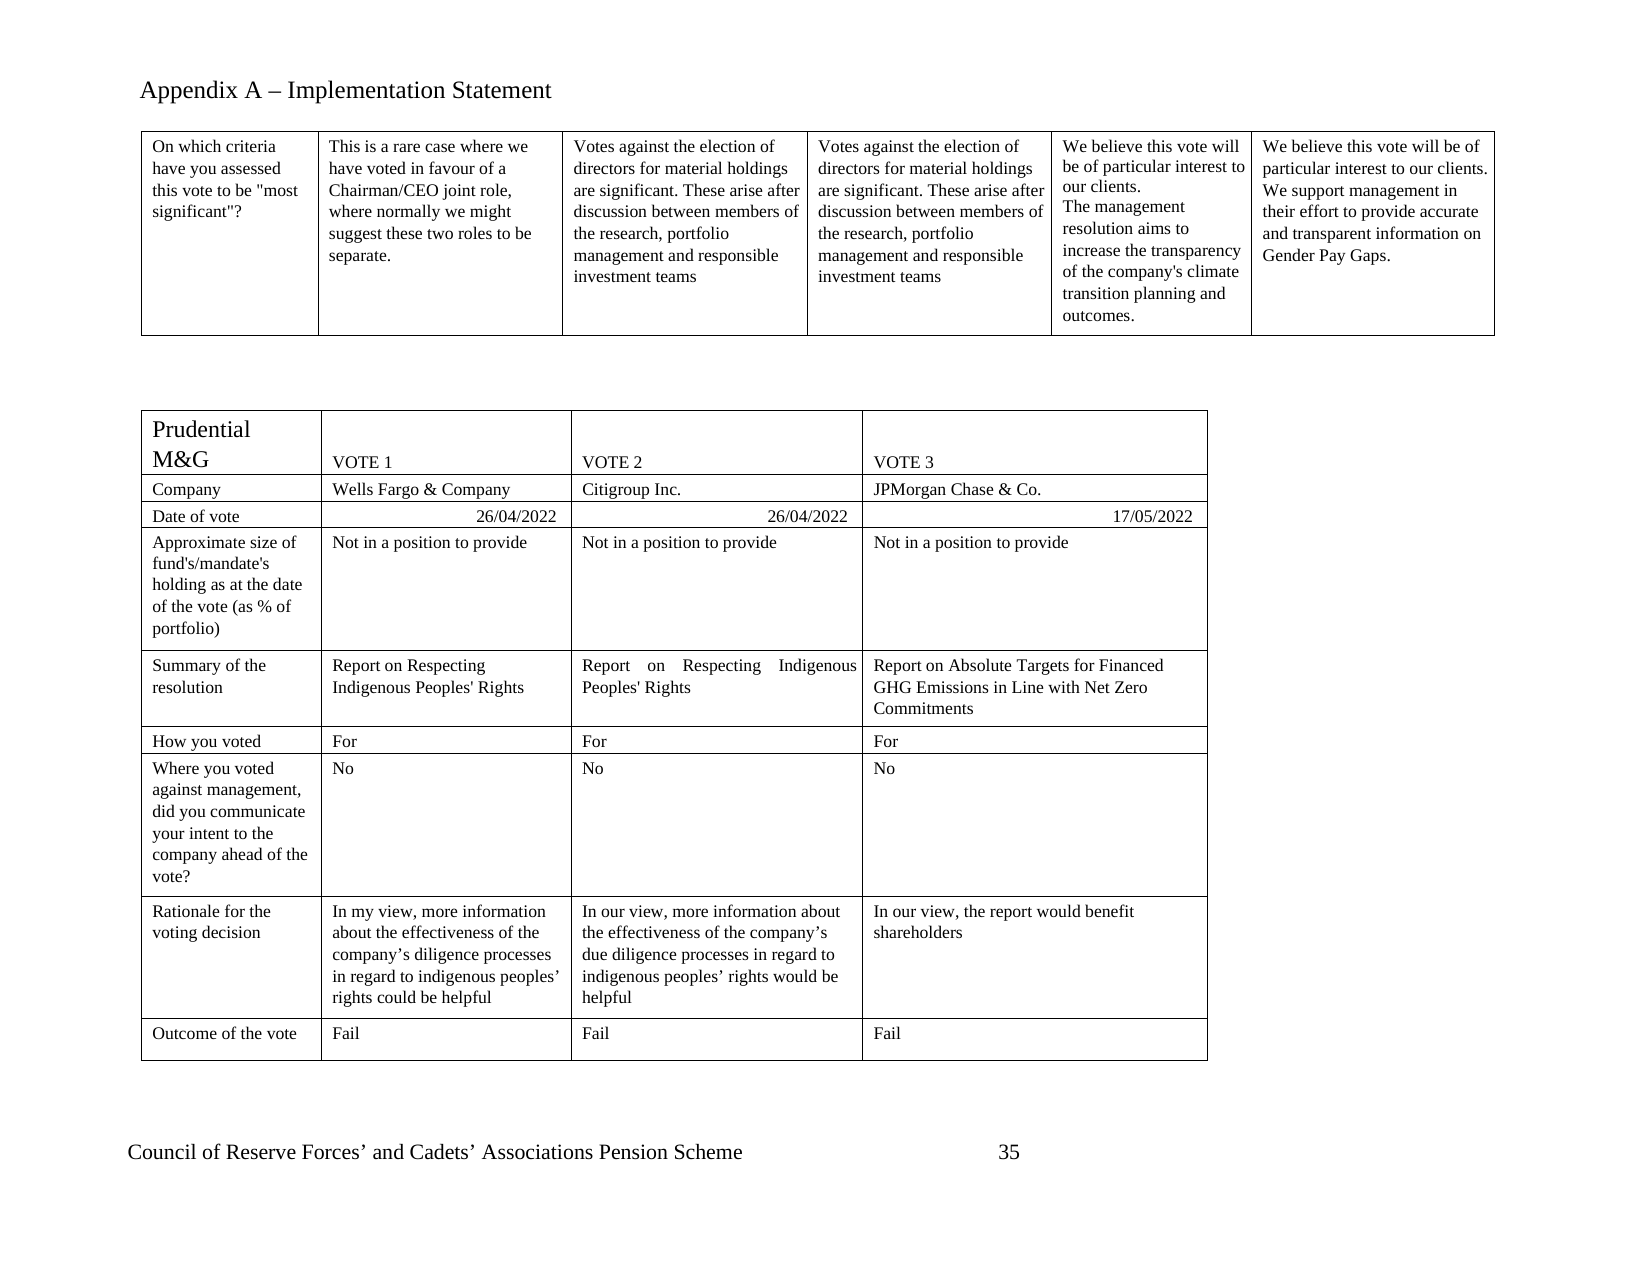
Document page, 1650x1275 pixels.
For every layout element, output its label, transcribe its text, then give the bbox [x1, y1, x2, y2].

table_cell Fail [572, 1019, 862, 1060]
table_cell In our view, the report would benefit shareholders [863, 897, 1207, 1018]
table_cell For [322, 727, 571, 753]
table_cell 26/04/2022 [322, 502, 571, 527]
table_cell We believe this vote will be of particular interest to our clients. We support management in their effort to provide accurate and transparent information on Gender Pay Gaps. [1252, 132, 1494, 334]
table_cell For [572, 727, 862, 753]
table_cell In our view, more information about the effectiveness of the company’s due diligence processes in regard to indigenous peoples’ rights would be helpful [572, 897, 862, 1018]
table_cell Rationale for the voting decision [142, 897, 321, 1018]
table_cell Citigroup Inc. [572, 475, 862, 501]
table_cell No [322, 754, 571, 896]
table_cell Votes against the election of directors for material holdings are significant. These arise after discussion between members of the research, portfolio management and responsible investment teams [563, 132, 807, 334]
table_cell Date of vote [142, 502, 321, 527]
table_cell Votes against the election of directors for material holdings are significant. These arise after discussion between members of the research, portfolio management and responsible investment teams [808, 132, 1051, 334]
table_header VOTE 2 [572, 411, 862, 474]
table_cell Report on Respecting Indigenous Peoples' Rights [322, 651, 571, 726]
table_cell We believe this vote will be of particular interest to our clients. The management resolution aims to increase the transparency of the company's climate transition planning and outcomes. [1052, 132, 1251, 334]
table_cell This is a rare case where we have voted in favour of a Chairman/CEO joint role, where normally we might suggest these two roles to be separate. [319, 132, 562, 334]
table_cell Report on Respecting Indigenous Peoples' Rights [572, 651, 862, 726]
table_cell No [572, 754, 862, 896]
table_cell Where you voted against management, did you communicate your intent to the company ahead of the vote? [142, 754, 321, 896]
table_cell For [863, 727, 1207, 753]
table_cell Company [142, 475, 321, 501]
table_cell On which criteria have you assessed this vote to be "most significant"? [142, 132, 318, 334]
table_cell Wells Fargo & Company [322, 475, 571, 501]
table_cell How you voted [142, 727, 321, 753]
table_header VOTE 3 [863, 411, 1207, 474]
table_cell In my view, more information about the effectiveness of the company’s diligence processes in regard to indigenous peoples’ rights could be helpful [322, 897, 571, 1018]
table_cell 17/05/2022 [863, 502, 1207, 527]
table_cell Report on Absolute Targets for Financed GHG Emissions in Line with Net Zero Commitments [863, 651, 1207, 726]
table_cell Approximate size of fund's/mandate's holding as at the date of the vote (as % of portfolio) [142, 528, 321, 650]
table_cell Fail [322, 1019, 571, 1060]
table_cell Not in a position to provide [572, 528, 862, 650]
table_cell No [863, 754, 1207, 896]
table_cell JPMorgan Chase & Co. [863, 475, 1207, 501]
table_cell Outcome of the vote [142, 1019, 321, 1060]
table_header Prudential M&G [142, 411, 321, 474]
table_cell Not in a position to provide [863, 528, 1207, 650]
table_header VOTE 1 [322, 411, 571, 474]
table_cell 26/04/2022 [572, 502, 862, 527]
table_cell Fail [863, 1019, 1207, 1060]
table_cell Not in a position to provide [322, 528, 571, 650]
table_cell Summary of the resolution [142, 651, 321, 726]
